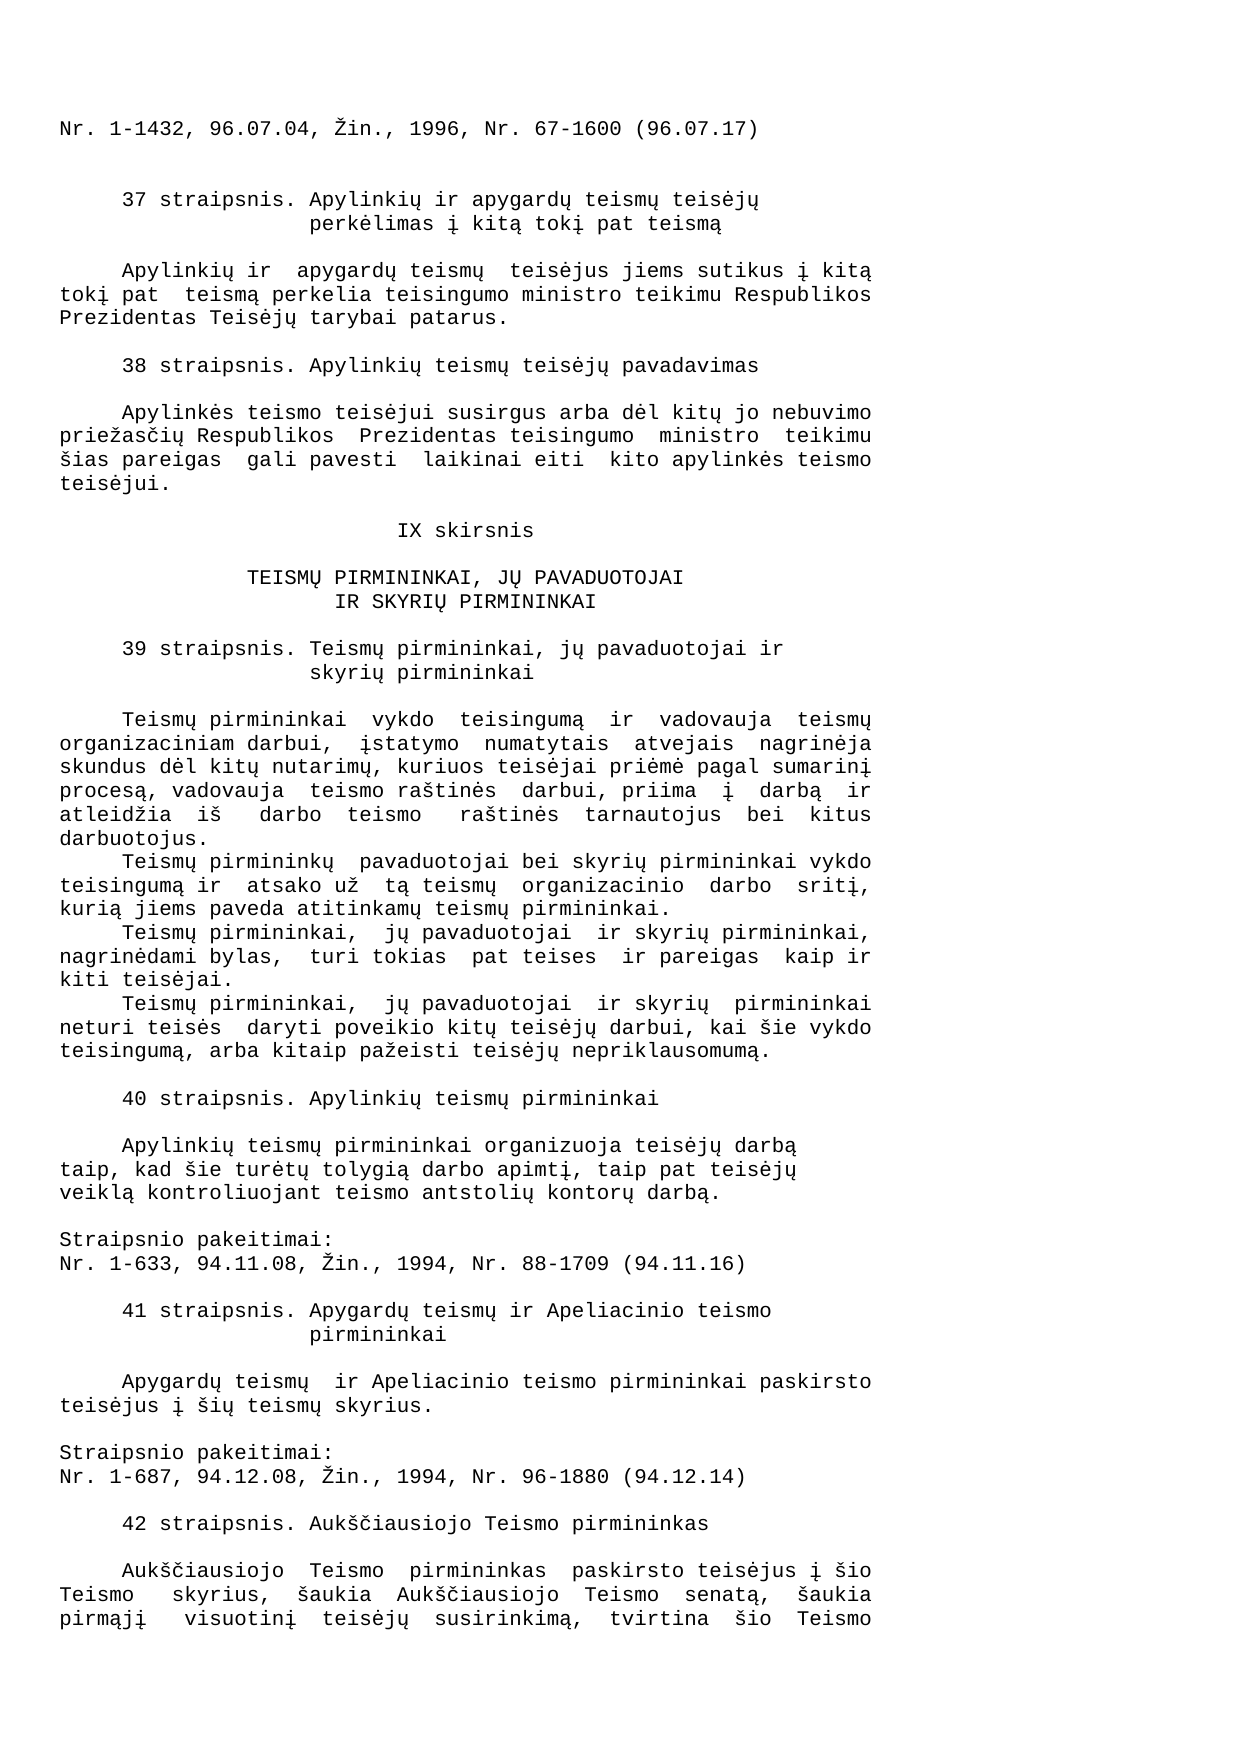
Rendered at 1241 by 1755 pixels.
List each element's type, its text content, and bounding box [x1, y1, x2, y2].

text Apylinkių ir apygardų teismų teisėjus jiems sutikus į kitą [59, 260, 1122, 284]
text pirmininkai [59, 1324, 1122, 1348]
text Apylinkių teismų pirmininkai organizuoja teisėjų darbą [59, 1135, 1122, 1158]
text Teismų pirmininkų pavaduotojai bei skyrių pirmininkai vykdo [59, 851, 1122, 875]
text neturi teisės daryti poveikio kitų teisėjų darbui, kai šie vykdo [59, 1017, 1122, 1040]
text TEISMŲ PIRMININKAI, JŲ PAVADUOTOJAI [59, 567, 1122, 591]
text atleidžia iš darbo teismo raštinės tarnautojus bei kitus [59, 804, 1122, 827]
text Nr. 1-687, 94.12.08, Žin., 1994, Nr. 96-1880 (94.12.14) [59, 1466, 1122, 1489]
text IX skirsnis [59, 520, 1122, 544]
text priežasčių Respublikos Prezidentas teisingumo ministro teikimu [59, 426, 1122, 449]
text veiklą kontroliuojant teismo antstolių kontorų darbą. [59, 1182, 1122, 1206]
text 41 straipsnis. Apygardų teismų ir Apeliacinio teismo [59, 1300, 1122, 1324]
text kurią jiems paveda atitinkamų teismų pirmininkai. [59, 898, 1122, 922]
text taip, kad šie turėtų tolygią darbo apimtį, taip pat teisėjų [59, 1158, 1122, 1182]
text teisėjus į šių teismų skyrius. [59, 1395, 1122, 1419]
text šias pareigas gali pavesti laikinai eiti kito apylinkės teismo [59, 449, 1122, 473]
text Apygardų teismų ir Apeliacinio teismo pirmininkai paskirsto [59, 1371, 1122, 1395]
text Straipsnio pakeitimai: [59, 1442, 1122, 1466]
text 42 straipsnis. Aukščiausiojo Teismo pirmininkas [59, 1513, 1122, 1537]
text 37 straipsnis. Apylinkių ir apygardų teismų teisėjų [59, 189, 1122, 213]
text teisingumą ir atsako už tą teismų organizacinio darbo sritį, [59, 875, 1122, 898]
text Prezidentas Teisėjų tarybai patarus. [59, 307, 1122, 331]
text perkėlimas į kitą tokį pat teismą [59, 213, 1122, 236]
text Apylinkės teismo teisėjui susirgus arba dėl kitų jo nebuvimo [59, 402, 1122, 426]
text kiti teisėjai. [59, 969, 1122, 993]
text Straipsnio pakeitimai: [59, 1229, 1122, 1253]
text skyrių pirmininkai [59, 662, 1122, 686]
text IR SKYRIŲ PIRMININKAI [59, 591, 1122, 615]
text Teismų pirmininkai vykdo teisingumą ir vadovauja teismų [59, 709, 1122, 733]
text teisėjui. [59, 473, 1122, 496]
text darbuotojus. [59, 827, 1122, 851]
text pirmąjį visuotinį teisėjų susirinkimą, tvirtina šio Teismo [59, 1608, 1122, 1631]
text procesą, vadovauja teismo raštinės darbui, priima į darbą ir [59, 780, 1122, 804]
text Nr. 1-1432, 96.07.04, Žin., 1996, Nr. 67-1600 (96.07.17) [59, 118, 1122, 142]
text teisingumą, arba kitaip pažeisti teisėjų nepriklausomumą. [59, 1040, 1122, 1064]
text 40 straipsnis. Apylinkių teismų pirmininkai [59, 1088, 1122, 1111]
text Teismų pirmininkai, jų pavaduotojai ir skyrių pirmininkai, [59, 922, 1122, 946]
text tokį pat teismą perkelia teisingumo ministro teikimu Respublikos [59, 284, 1122, 307]
text nagrinėdami bylas, turi tokias pat teises ir pareigas kaip ir [59, 946, 1122, 969]
text Teismo skyrius, šaukia Aukščiausiojo Teismo senatą, šaukia [59, 1584, 1122, 1608]
text Nr. 1-633, 94.11.08, Žin., 1994, Nr. 88-1709 (94.11.16) [59, 1253, 1122, 1277]
text skundus dėl kitų nutarimų, kuriuos teisėjai priėmė pagal sumarinį [59, 757, 1122, 780]
text Teismų pirmininkai, jų pavaduotojai ir skyrių pirmininkai [59, 993, 1122, 1017]
text 39 straipsnis. Teismų pirmininkai, jų pavaduotojai ir [59, 638, 1122, 662]
text 38 straipsnis. Apylinkių teismų teisėjų pavadavimas [59, 354, 1122, 378]
text Aukščiausiojo Teismo pirmininkas paskirsto teisėjus į šio [59, 1561, 1122, 1584]
text organizaciniam darbui, įstatymo numatytais atvejais nagrinėja [59, 733, 1122, 757]
